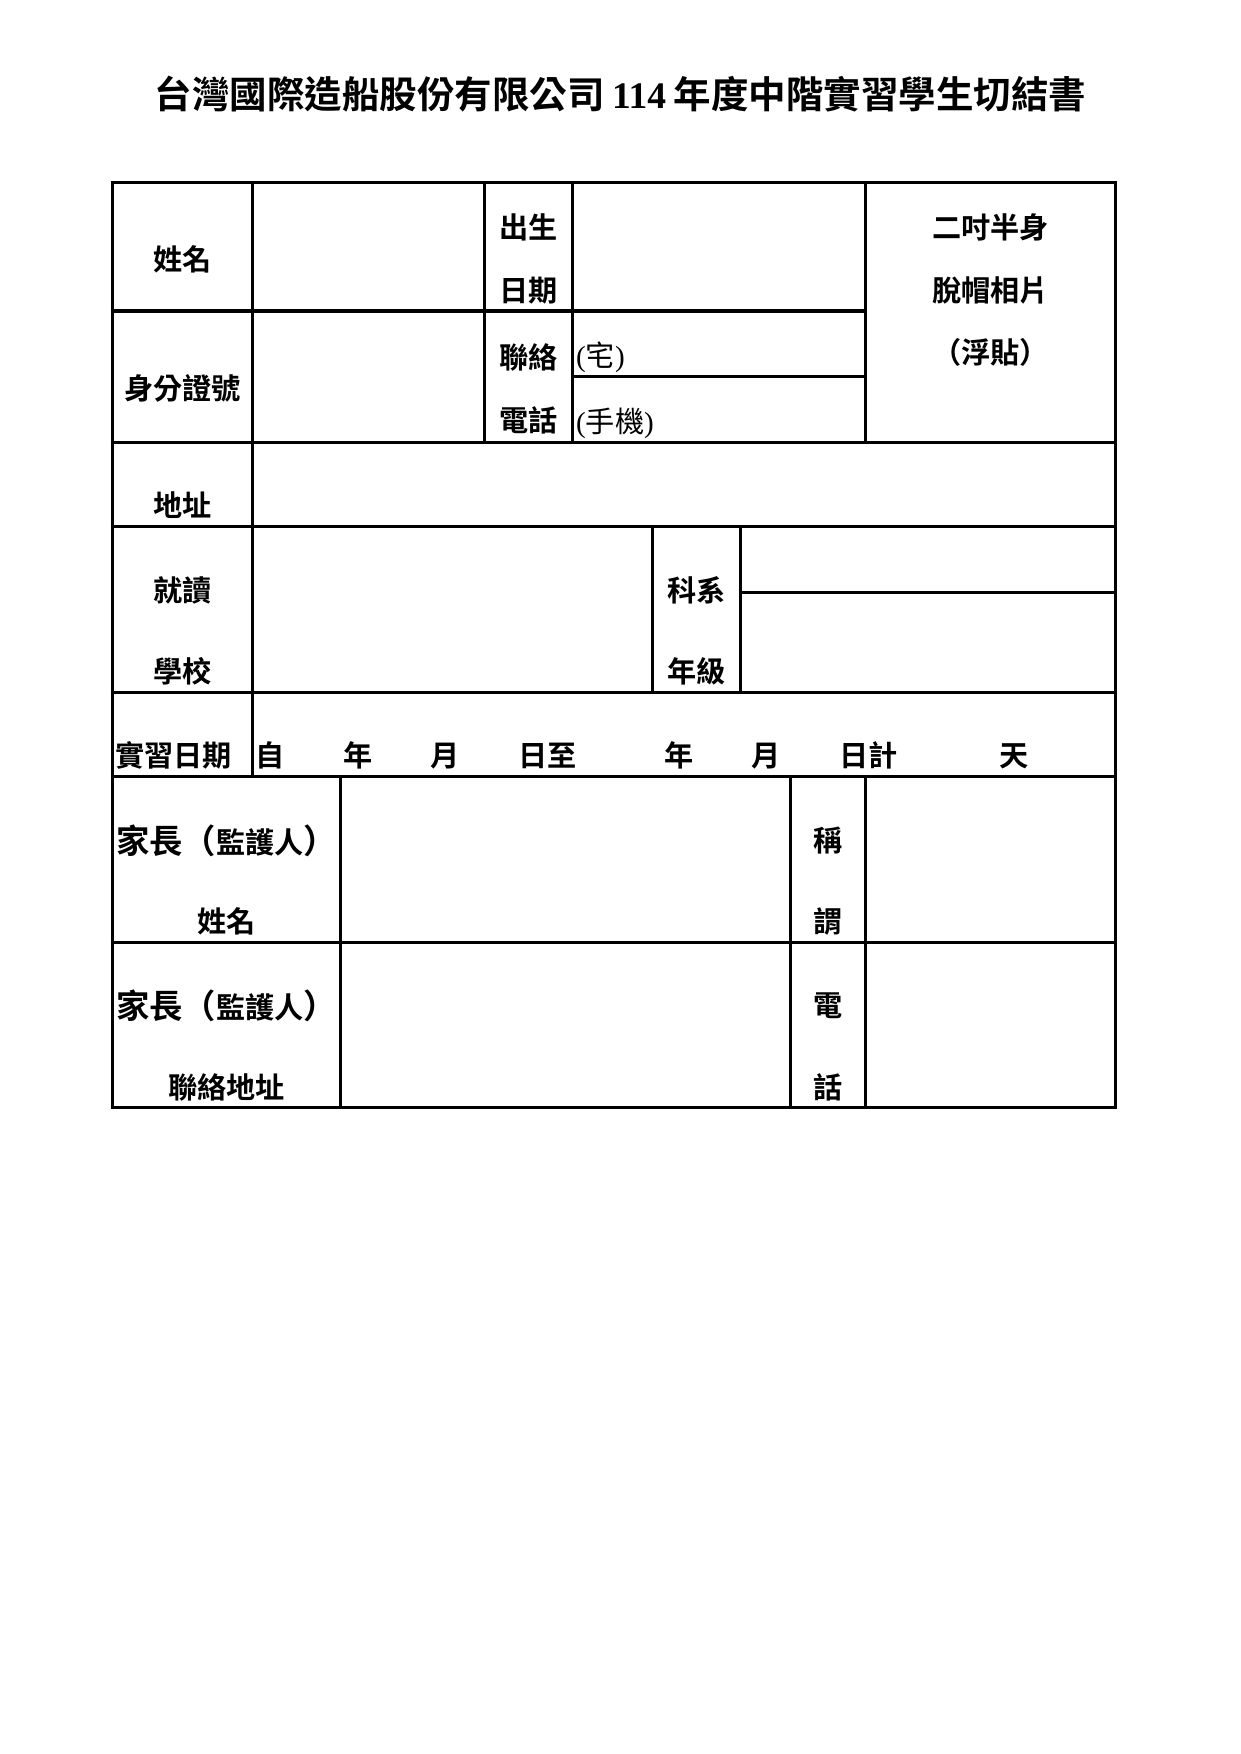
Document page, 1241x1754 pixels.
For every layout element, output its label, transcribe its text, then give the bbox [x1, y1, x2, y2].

table_cell 電 話 [792, 944, 864, 1106]
table_cell 稱 謂 [792, 778, 864, 941]
table_cell [742, 594, 1114, 691]
table_cell [342, 778, 789, 941]
table_header 姓名 [114, 184, 251, 309]
table_cell [254, 313, 483, 441]
table_cell [867, 944, 1114, 1106]
table_cell (宅) [574, 313, 864, 375]
table_cell (手機) [574, 378, 864, 441]
table_cell [254, 444, 1114, 525]
table_cell [742, 528, 1114, 591]
text 台灣國際造船股份有限公司114年度中階實習學生切結書 [112, 64, 1128, 119]
table_cell 實習日期 [114, 694, 251, 775]
table_cell 地址 [114, 444, 251, 525]
table_cell 自 年 月 日至 年 月 日計 天 [254, 694, 1114, 775]
table_cell [867, 778, 1114, 941]
table_cell [254, 528, 651, 691]
table_cell 家長（監護人） 聯絡地址 [114, 944, 339, 1106]
table_header [574, 184, 864, 309]
table_cell 就讀 學校 [114, 528, 251, 691]
table_cell 科系 年級 [654, 528, 739, 691]
table_header [254, 184, 483, 309]
table_cell [342, 944, 789, 1106]
table_cell 身分證號 [114, 313, 251, 441]
table_header 二吋半身 脫帽相片 （浮貼） [867, 184, 1114, 441]
table_cell 聯絡電話 [486, 313, 571, 441]
table_header 出生 日期 [486, 184, 571, 309]
table_cell 家長（監護人） 姓名 [114, 778, 339, 941]
